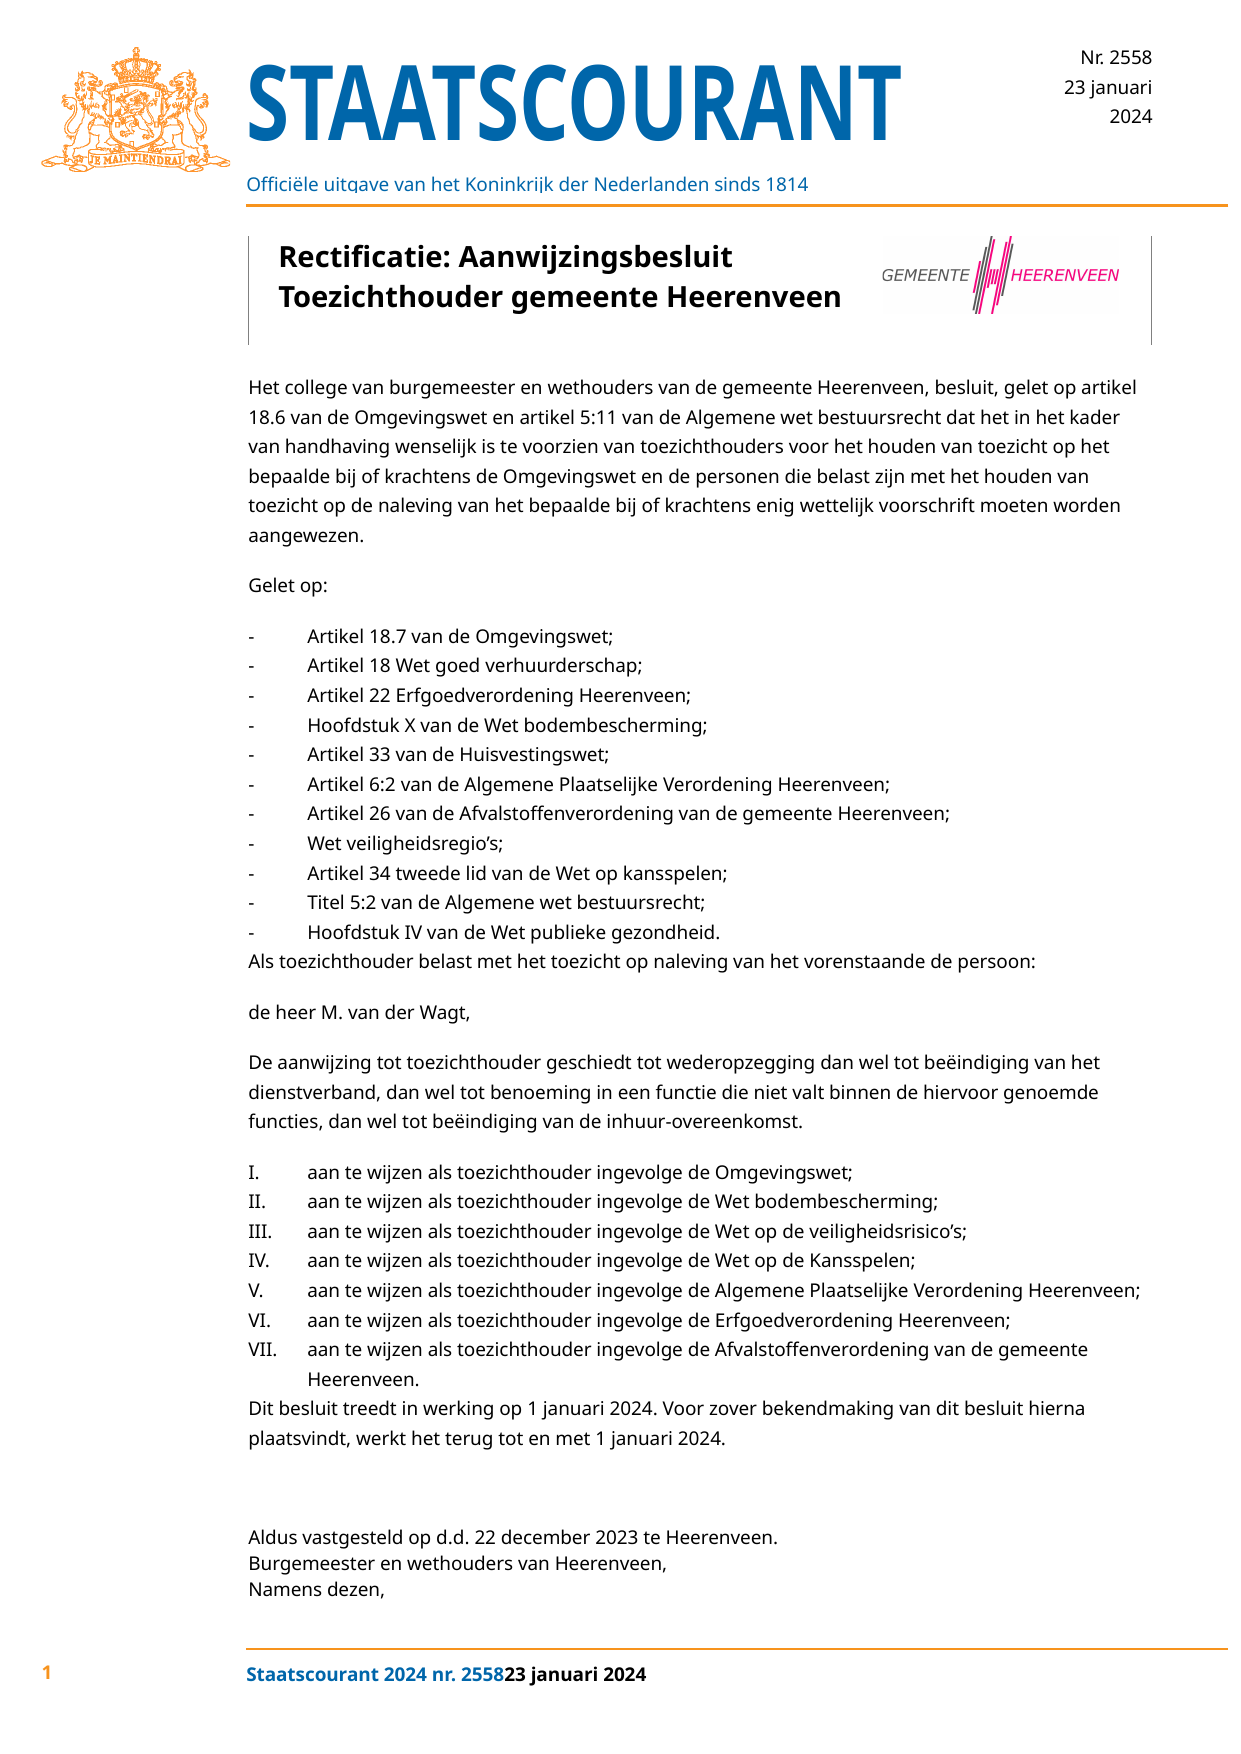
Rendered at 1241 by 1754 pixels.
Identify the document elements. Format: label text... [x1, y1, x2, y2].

list aan te wijzen als toezichthouder ingevolge de Wet op de Kansspelen; [248, 1248, 1152, 1273]
text de heer M. van der Wagt, [248, 999, 1152, 1024]
list Artikel 6:2 van de Algemene Plaatselijke Verordening Heerenveen; [248, 771, 1152, 797]
list aan te wijzen als toezichthouder ingevolge de Wet bodembescherming; [248, 1188, 1152, 1214]
list Wet veiligheidsregio’s; [248, 830, 1152, 856]
list aan te wijzen als toezichthouder ingevolge de Erfgoedverordening Heerenveen; [248, 1307, 1152, 1332]
table_header [850, 236, 1151, 345]
text Gelet op: [248, 573, 1152, 598]
list Artikel 22 Erfgoedverordening Heerenveen; [248, 682, 1152, 708]
list Titel 5:2 van de Algemene wet bestuursrecht; [248, 889, 1152, 915]
list Artikel 33 van de Huisvestingswet; [248, 741, 1152, 767]
text Het college van burgemeester en wethouders van de gemeente Heerenveen, besluit, gelet op artikel 18.6 van de Omgevingswet en artikel 5:11 van de Algemene wet bestuursrecht dat het in het kader van handhaving wenselijk is te voorzien van toezichthouders voor het houden van toezicht op het bepaalde bij of krachtens de Omgevingswet en de personen die belast zijn met het houden van toezicht op de naleving van het bepaalde bij of krachtens enig wettelijk voorschrift moeten worden aangewezen. [248, 374, 1152, 548]
text Dit besluit treedt in werking op 1 januari 2024. Voor zover bekendmaking van dit besluit hierna plaatsvindt, werkt het terug tot en met 1 januari 2024. [248, 1396, 1152, 1451]
list Artikel 26 van de Afvalstoffenverordening van de gemeente Heerenveen; [248, 801, 1152, 826]
list aan te wijzen als toezichthouder ingevolge de Algemene Plaatselijke Verordening Heerenveen; [248, 1277, 1152, 1303]
text De aanwijzing tot toezichthouder geschiedt tot wederopzegging dan wel tot beëindiging van het dienstverband, dan wel tot benoeming in een functie die niet valt binnen de hiervoor genoemde functies, dan wel tot beëindiging van de inhuur-overeenkomst. [248, 1049, 1152, 1134]
list Hoofdstuk IV van de Wet publieke gezondheid. [248, 919, 1152, 944]
list Artikel 18.7 van de Omgevingswet; [248, 623, 1152, 649]
text Aldus vastgesteld op d.d. 22 december 2023 te Heerenveen. [248, 1524, 1152, 1550]
list aan te wijzen als toezichthouder ingevolge de Wet op de veiligheidsrisico’s; [248, 1218, 1152, 1244]
list Artikel 34 tweede lid van de Wet op kansspelen; [248, 860, 1152, 885]
picture [41, 47, 231, 172]
table_header Rectificatie: Aanwijzingsbesluit Toezichthouder gemeente Heerenveen [249, 236, 850, 345]
text Burgemeester en wethouders van Heerenveen, [248, 1550, 1152, 1576]
list Hoofdstuk X van de Wet bodembescherming; [248, 712, 1152, 737]
picture [882, 236, 1119, 314]
list aan te wijzen als toezichthouder ingevolge de Afvalstoffenverordening van de gemeente Heerenveen. [248, 1336, 1152, 1392]
text Als toezichthouder belast met het toezicht op naleving van het vorenstaande de persoon: [248, 948, 1152, 974]
list Artikel 18 Wet goed verhuurderschap; [248, 653, 1152, 678]
list aan te wijzen als toezichthouder ingevolge de Omgevingswet; [248, 1159, 1152, 1184]
text Namens dezen, [248, 1576, 1152, 1602]
